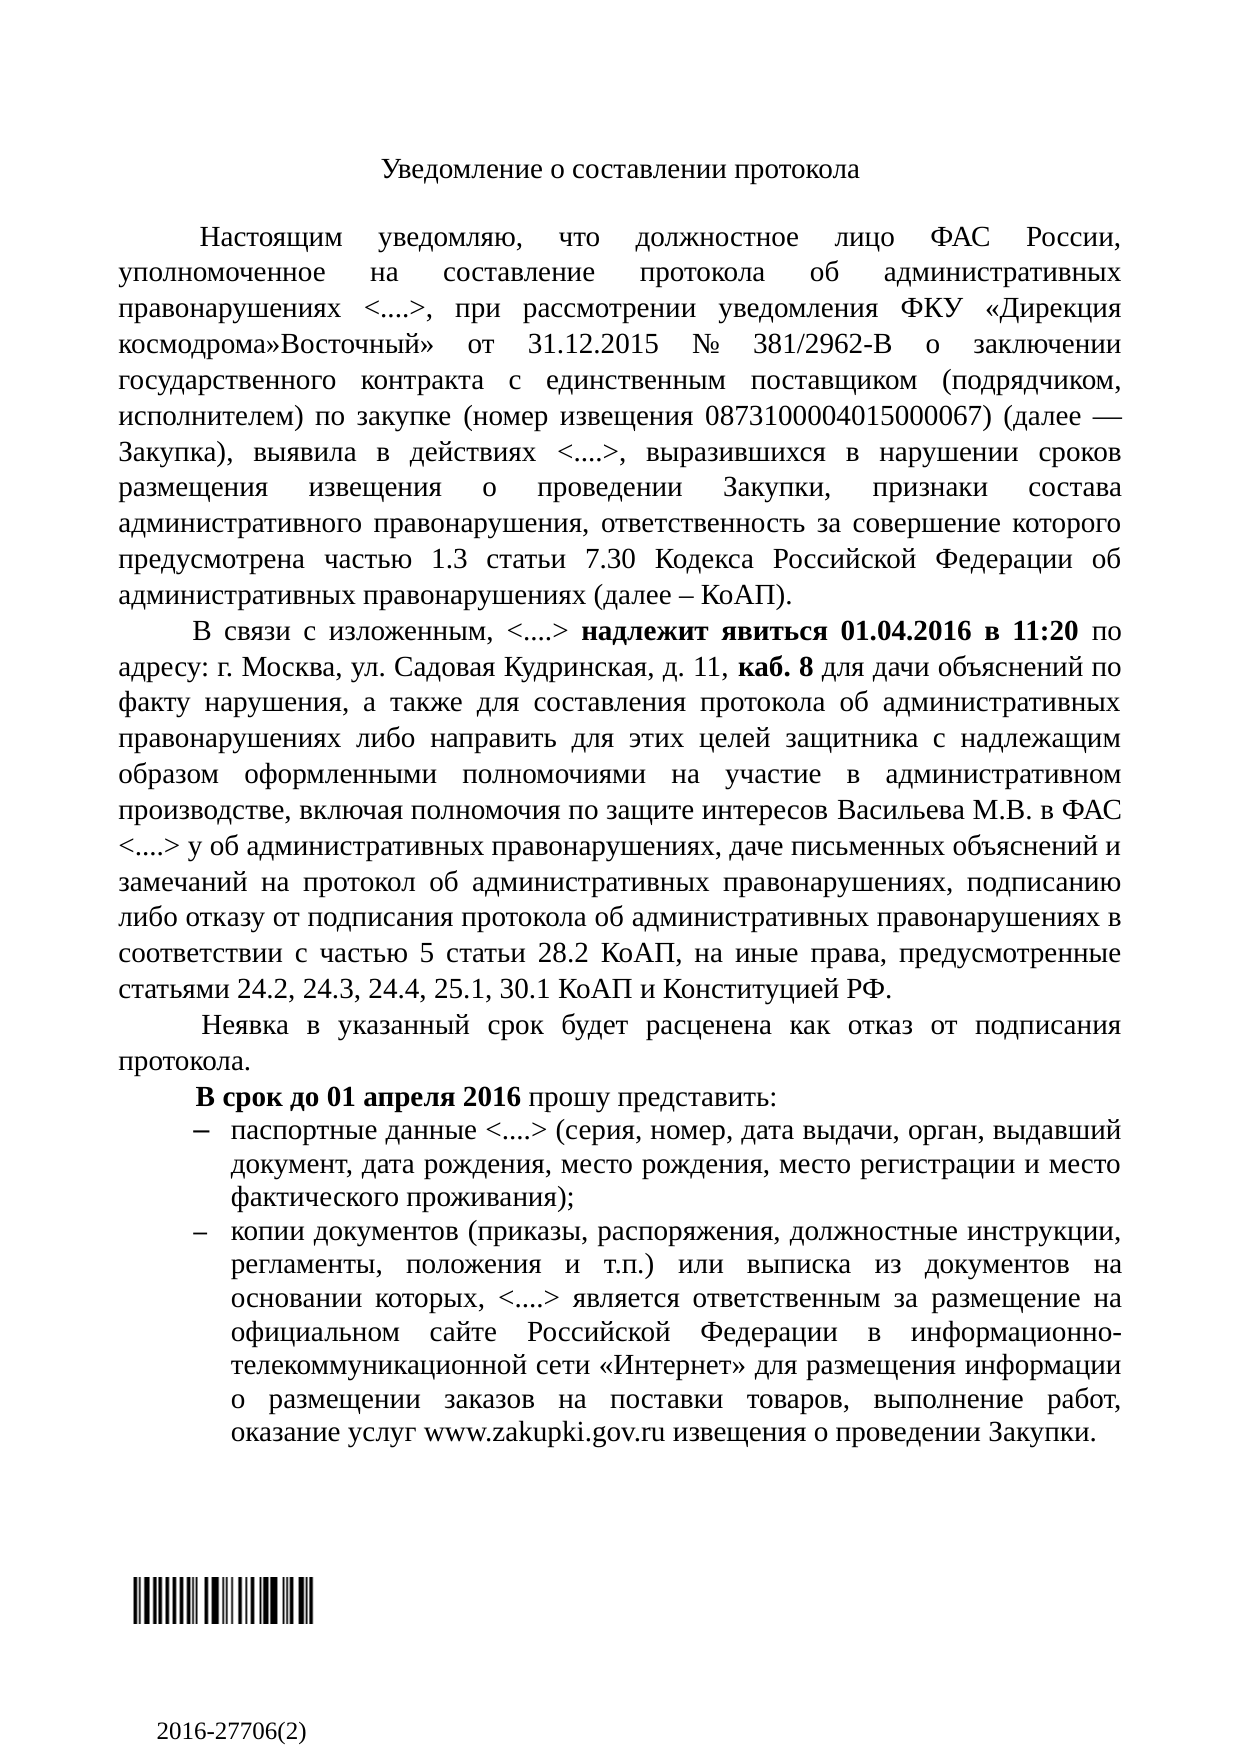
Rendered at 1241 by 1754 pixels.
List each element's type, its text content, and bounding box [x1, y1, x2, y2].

text Настоящим уведомляю, что должностное лицо ФАС России, уполномоченное на составление протокола об административных правонарушениях <....>, при рассмотрении уведомления ФКУ «Дирекция космодрома»Восточный» от 31.12.2015 № 381/2962-В о заключении государственного контракта с единственным поставщиком (подрядчиком, исполнителем) по закупке (номер извещения 0873100004015000067) (далее — Закупка), выявила в действиях <....>, выразившихся в нарушении сроков размещения извещения о проведении Закупки, признаки состава административного правонарушения, ответственность за совершение которого предусмотрена частью 1.3 статьи 7.30 Кодекса Российской Федерации об административных правонарушениях (далее – КоАП). [118, 219, 1122, 611]
list копии документов (приказы, распоряжения, должностные инструкции, регламенты, положения и т.п.) или выписка из документов на основании которых, <....> является ответственным за размещение на официальном сайте Российской Федерации в информационно-телекоммуникационной сети «Интернет» для размещения информации о размещении заказов на поставки товаров, выполнение работ, оказание услуг www.zakupki.gov.ru извещения о проведении Закупки. [193, 1213, 1122, 1448]
text Неявка в указанный срок будет расценена как отказ от подписания протокола. [118, 1007, 1122, 1076]
picture [118, 1577, 331, 1624]
text Уведомление о составлении протокола [118, 152, 1122, 185]
text В связи с изложенным, <....> надлежит явиться 01.04.2016 в 11:20 по адресу: г. Москва, ул. Садовая Кудринская, д. 11, каб. 8 для дачи объяснений по факту нарушения, а также для составления протокола об административных правонарушениях либо направить для этих целей защитника с надлежащим образом оформленными полномочиями на участие в административном производстве, включая полномочия по защите интересов Васильева М.В. в ФАС <....> у об административных правонарушениях, даче письменных объяснений и замечаний на протокол об административных правонарушениях, подписанию либо отказу от подписания протокола об административных правонарушениях в соответствии с частью 5 статьи 28.2 КоАП, на иные права, предусмотренные статьями 24.2, 24.3, 24.4, 25.1, 30.1 КоАП и Конституцией РФ. [118, 613, 1122, 1005]
text В срок до 01 апреля 2016 прошу представить: [118, 1079, 1122, 1112]
list паспортные данные <....> (серия, номер, дата выдачи, орган, выдавший документ, дата рождения, место рождения, место регистрации и место фактического проживания); [193, 1112, 1122, 1213]
